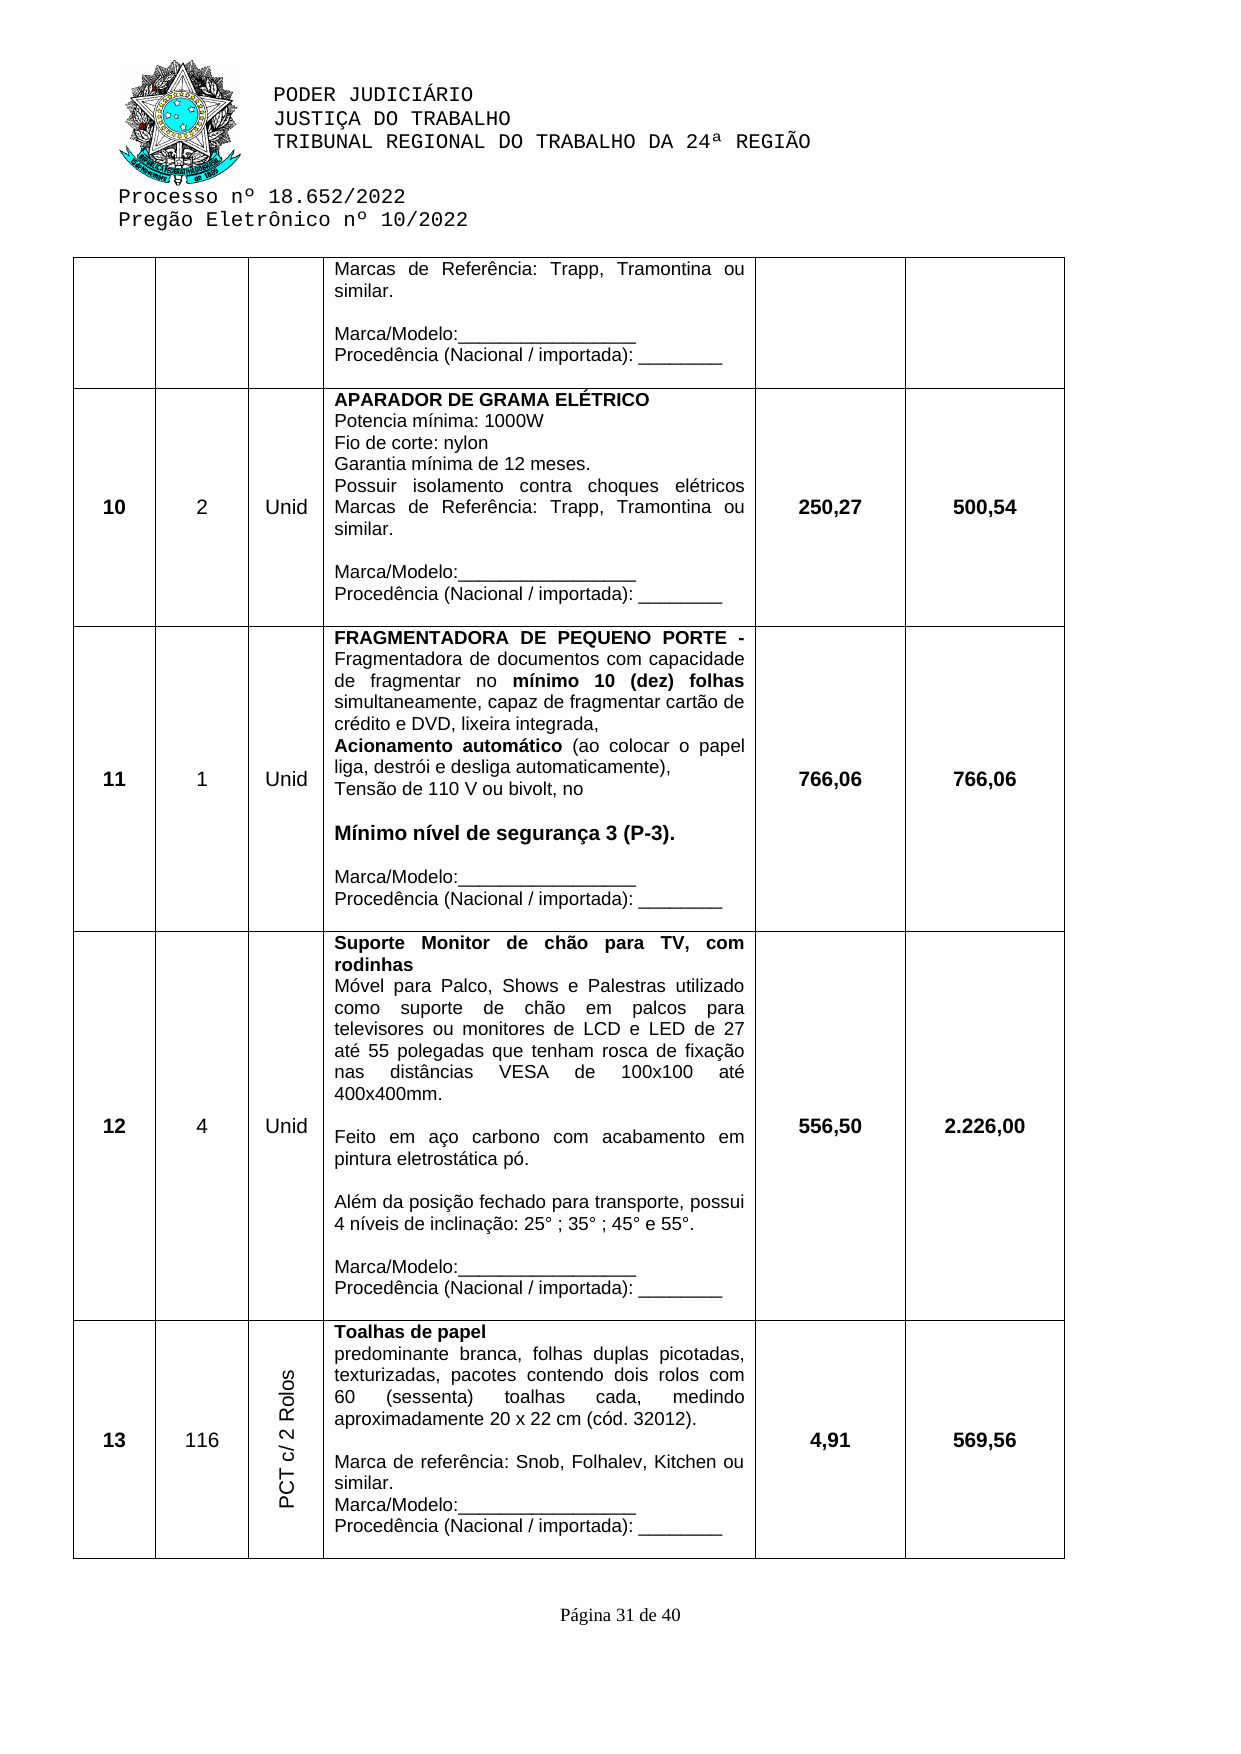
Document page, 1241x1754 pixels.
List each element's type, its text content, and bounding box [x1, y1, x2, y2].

table_cell 12 [74, 932, 155, 1320]
table_cell Marcas de Referência: Trapp, Tramontina ou similar. Marca/Modelo:_________________ Procedência (Nacional / importada): ________ [324, 258, 755, 387]
table_cell 500,54 [906, 389, 1064, 626]
picture [118, 59, 243, 186]
table_cell [756, 258, 905, 387]
table_cell 116 [156, 1321, 248, 1558]
table_cell 2.226,00 [906, 932, 1064, 1320]
table_cell 556,50 [756, 932, 905, 1320]
table_cell FRAGMENTADORA DE PEQUENO PORTE - Fragmentadora de documentos com capacidade de fragmentar no mínimo 10 (dez) folhas simultaneamente, capaz de fragmentar cartão de crédito e DVD, lixeira integrada, Acionamento automático (ao colocar o papel liga, destrói e desliga automaticamente), Tensão de 110 V ou bivolt, no Mínimo nível de segurança 3 (P-3). Marca/Modelo:_________________ Procedência (Nacional / importada): ________ [324, 627, 755, 931]
table_cell 1 [156, 627, 248, 931]
table_cell Unid [249, 932, 323, 1320]
table_cell Unid [249, 389, 323, 626]
table_cell 569,56 [906, 1321, 1064, 1558]
table_cell 4 [156, 932, 248, 1320]
table_cell 10 [74, 389, 155, 626]
table_cell 13 [74, 1321, 155, 1558]
table_cell 250,27 [756, 389, 905, 626]
table_cell APARADOR DE GRAMA ELÉTRICO Potencia mínima: 1000W Fio de corte: nylon Garantia mínima de 12 meses. Possuir isolamento contra choques elétricos Marcas de Referência: Trapp, Tramontina ou similar. Marca/Modelo:_________________ Procedência (Nacional / importada): ________ [324, 389, 755, 626]
table_cell 2 [156, 389, 248, 626]
table_cell 11 [74, 627, 155, 931]
table_cell 766,06 [756, 627, 905, 931]
table_cell Suporte Monitor de chão para TV, com rodinhas Móvel para Palco, Shows e Palestras utilizado como suporte de chão em palcos para televisores ou monitores de LCD e LED de 27 até 55 polegadas que tenham rosca de fixação nas distâncias VESA de 100x100 até 400x400mm. Feito em aço carbono com acabamento em pintura eletrostática pó. Além da posição fechado para transporte, possui 4 níveis de inclinação: 25° ; 35° ; 45° e 55°. Marca/Modelo:_________________ Procedência (Nacional / importada): ________ [324, 932, 755, 1320]
table_cell [249, 258, 323, 387]
table_cell Toalhas de papel predominante branca, folhas duplas picotadas, texturizadas, pacotes contendo dois rolos com 60 (sessenta) toalhas cada, medindo aproximadamente 20 x 22 cm (cód. 32012). Marca de referência: Snob, Folhalev, Kitchen ou similar. Marca/Modelo:_________________ Procedência (Nacional / importada): ________ [324, 1321, 755, 1558]
table_cell PCT c/ 2 Rolos [249, 1321, 323, 1558]
table_cell 766,06 [906, 627, 1064, 931]
table_cell Unid [249, 627, 323, 931]
table_cell 4,91 [756, 1321, 905, 1558]
table_cell [156, 258, 248, 387]
table_cell [906, 258, 1064, 387]
table_cell [74, 258, 155, 387]
